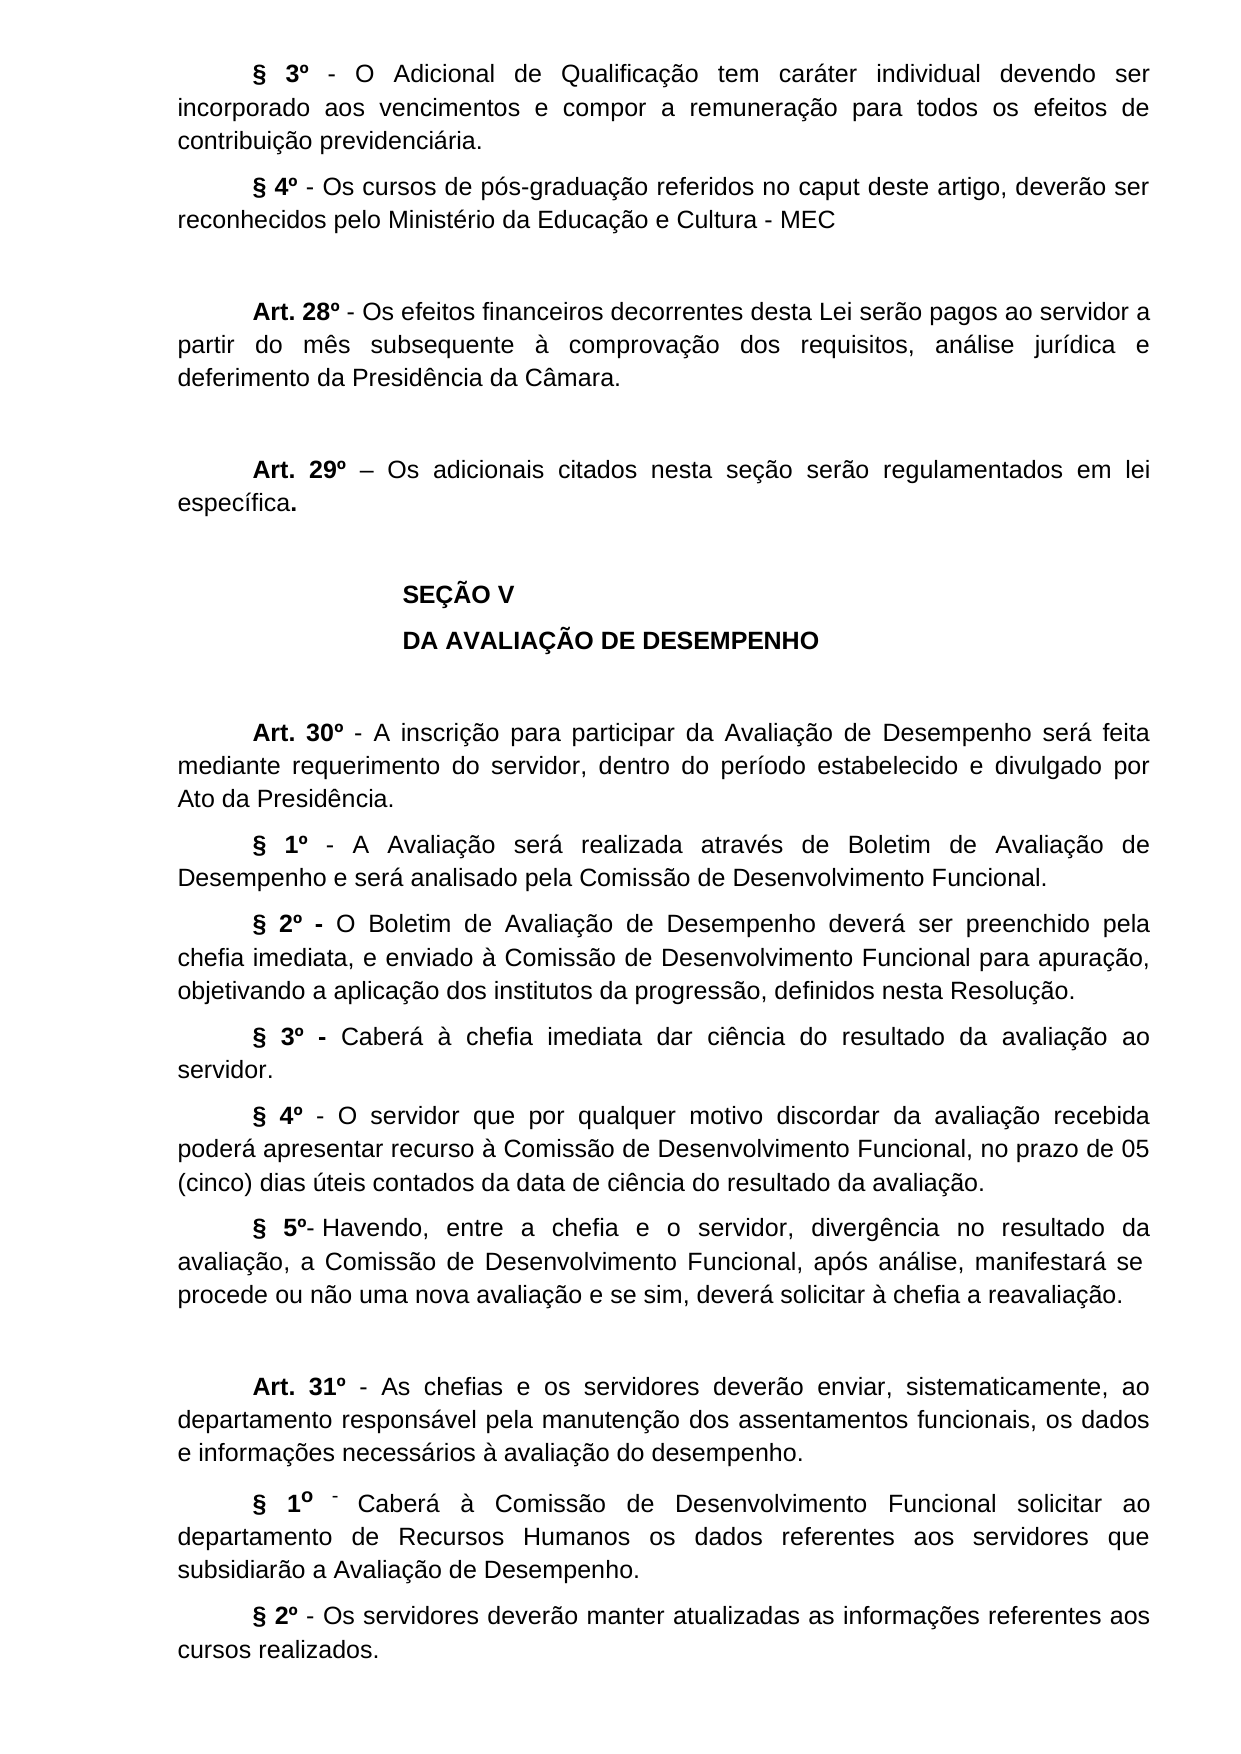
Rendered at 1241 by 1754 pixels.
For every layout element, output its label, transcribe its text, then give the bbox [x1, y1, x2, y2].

text Art. 30º - A inscrição para participar da Avaliação de Desempenho será feita mediante requerimento do servidor, dentro do período estabelecido e divulgado por Ato da Presidência. [177, 717, 1152, 813]
text § 2º - O Boletim de Avaliação de Desempenho deverá ser preenchido pela chefia imediata, e enviado à Comissão de Desenvolvimento Funcional para apuração, objetivando a aplicação dos institutos da progressão, definidos nesta Resolução. [177, 909, 1152, 1005]
text § 5º- Havendo, entre a chefia e o servidor, divergência no resultado da avaliação, a Comissão de Desenvolvimento Funcional, após análise, manifestará se procede ou não uma nova avaliação e se sim, deverá solicitar à chefia a reavaliação. [177, 1213, 1152, 1309]
text § 4º - Os cursos de pós-graduação referidos no caput deste artigo, deverão ser reconhecidos pelo Ministério da Educação e Cultura - MEC [177, 172, 1152, 234]
text Art. 29º – Os adicionais citados nesta seção serão regulamentados em lei específica. [177, 455, 1152, 517]
text Art. 31º - As chefias e os servidores deverão enviar, sistematicamente, ao departamento responsável pela manutenção dos assentamentos funcionais, os dados e informações necessários à avaliação do desempenho. [177, 1372, 1152, 1467]
text DA AVALIAÇÃO DE DESEMPENHO [177, 626, 1152, 655]
text § 3º - Caberá à chefia imediata dar ciência do resultado da avaliação ao servidor. [177, 1022, 1152, 1084]
text Art. 28º - Os efeitos financeiros decorrentes desta Lei serão pagos ao servidor a partir do mês subsequente à comprovação dos requisitos, análise jurídica e deferimento da Presidência da Câmara. [177, 297, 1152, 392]
text § 2º - Os servidores deverão manter atualizadas as informações referentes aos cursos realizados. [177, 1601, 1152, 1663]
text SEÇÃO V [177, 580, 1152, 609]
text § 1º - A Avaliação será realizada através de Boletim de Avaliação de Desempenho e será analisado pela Comissão de Desenvolvimento Funcional. [177, 830, 1152, 892]
text § 4º - O servidor que por qualquer motivo discordar da avaliação recebida poderá apresentar recurso à Comissão de Desenvolvimento Funcional, no prazo de 05 (cinco) dias úteis contados da data de ciência do resultado da avaliação. [177, 1101, 1152, 1196]
text § 3º - O Adicional de Qualificação tem caráter individual devendo ser incorporado aos vencimentos e compor a remuneração para todos os efeitos de contribuição previdenciária. [177, 59, 1152, 155]
text § 1o - Caberá à Comissão de Desenvolvimento Funcional solicitar ao departamento de Recursos Humanos os dados referentes aos servidores que subsidiarão a Avaliação de Desempenho. [177, 1484, 1152, 1584]
